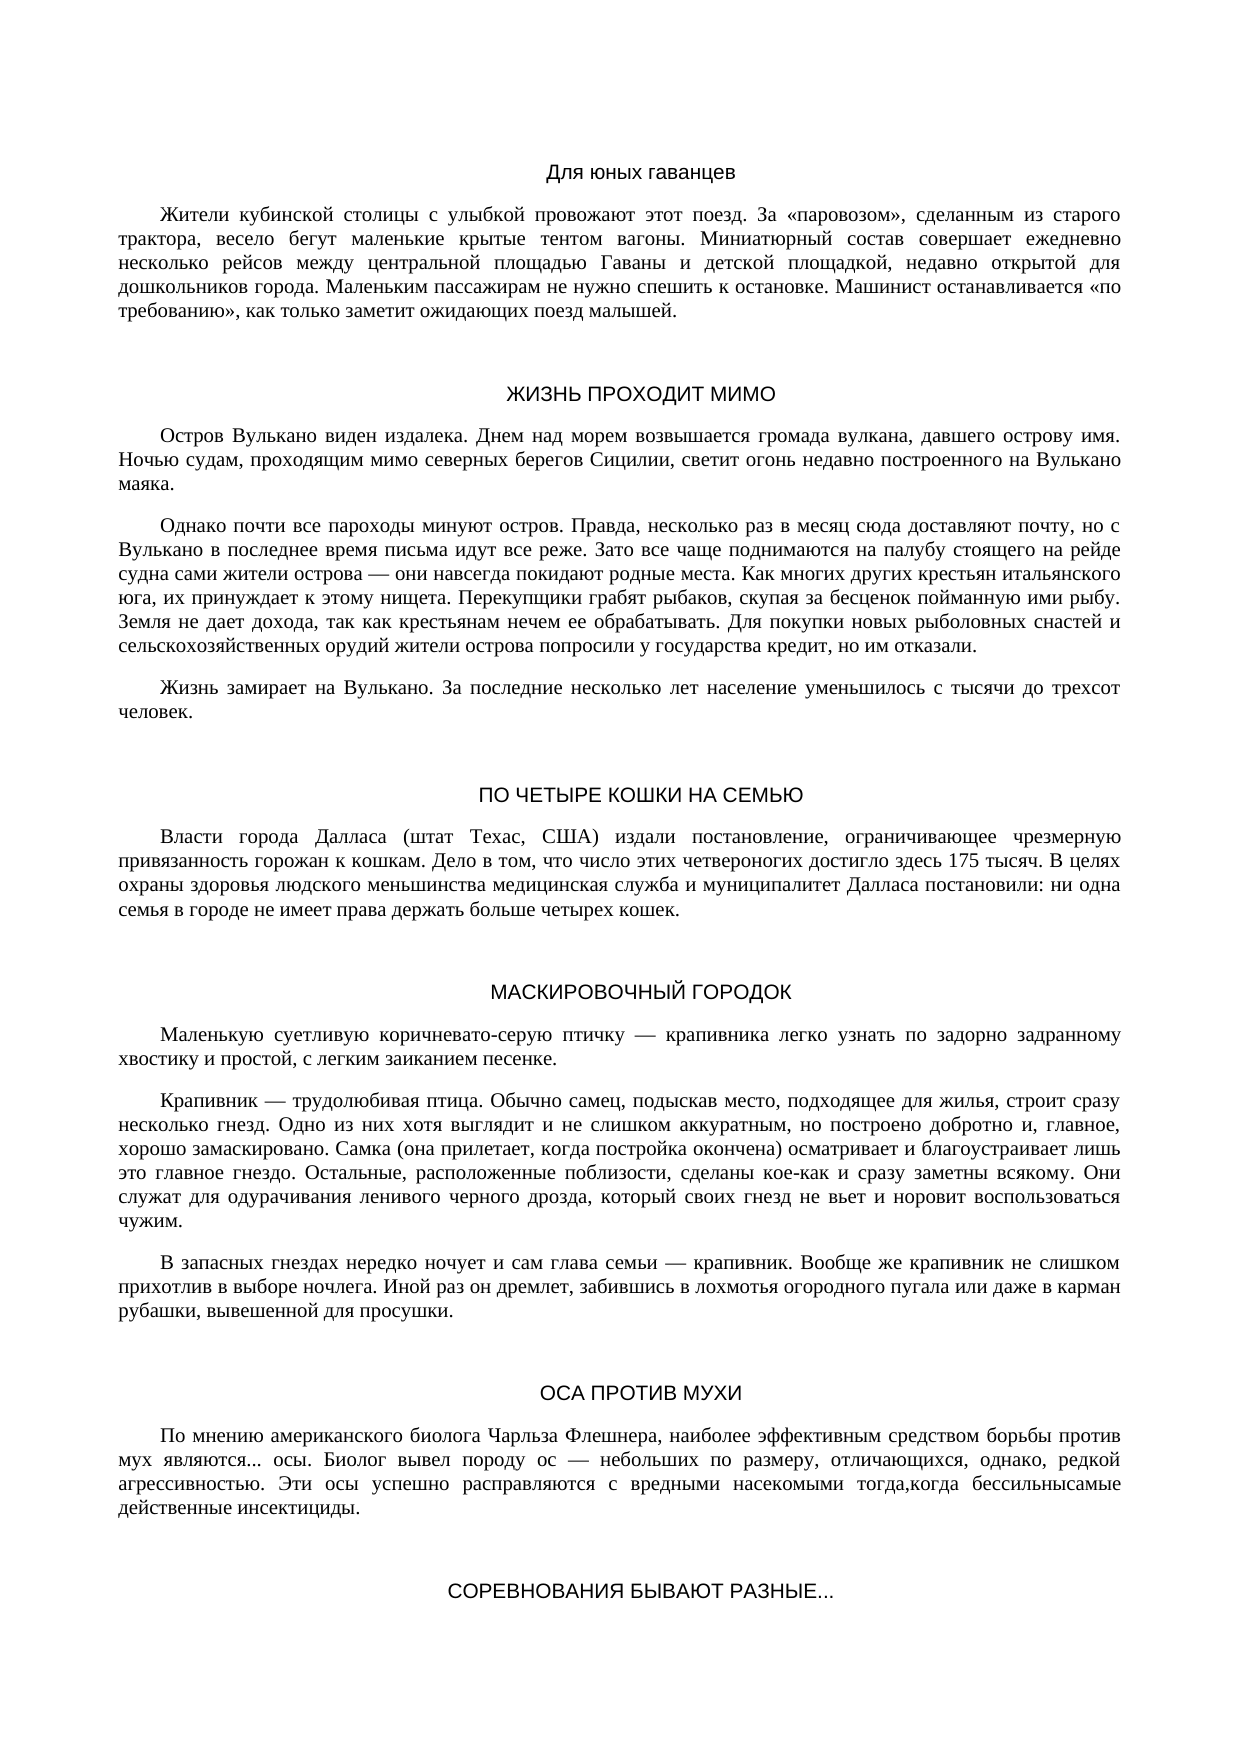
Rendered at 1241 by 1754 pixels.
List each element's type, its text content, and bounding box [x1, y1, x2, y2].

text Для юных гаванцев [118, 160, 1122, 184]
text По мнению американского биолога Чарльза Флешнера, наиболее эффективным средством борьбы против мух являются... осы. Биолог вывел породу ос — небольших по размеру, отличающихся, однако, редкой агрессивностью. Эти осы успешно расправляются с вредными насекомыми тогда,когда бессильнысамые действенные инсектициды. [118, 1423, 1122, 1519]
text ОСА ПРОТИВ МУХИ [118, 1381, 1122, 1405]
text МАСКИРОВОЧНЫЙ ГОРОДОК [118, 980, 1122, 1004]
text Жизнь замирает на Вулькано. За последние несколько лет население уменьшилось с тысячи до трехсот человек. [118, 675, 1122, 723]
text ЖИЗНЬ ПРОХОДИТ МИМО [118, 381, 1122, 405]
text ПО ЧЕТЫРЕ КОШКИ НА СЕМЬЮ [118, 783, 1122, 807]
text Однако почти все пароходы минуют остров. Правда, несколько раз в месяц сюда доставляют почту, но с Вулькано в последнее время письма идут все реже. Зато все чаще поднимаются на палубу стоящего на рейде судна сами жители острова — они навсегда покидают родные места. Как многих других крестьян итальянского юга, их принуждает к этому нищета. Перекупщики грабят рыбаков, скупая за бесценок пойманную ими рыбу. Земля не дает дохода, так как крестьянам нечем ее обрабатывать. Для покупки новых рыболовных снастей и сельскохозяйственных орудий жители острова попросили у государства кредит, но им отказали. [118, 513, 1122, 657]
text СОРЕВНОВАНИЯ БЫВАЮТ РАЗНЫЕ... [118, 1579, 1122, 1603]
text Остров Вулькано виден издалека. Днем над морем возвышается громада вулкана, давшего острову имя. Ночью судам, проходящим мимо северных берегов Сицилии, светит огонь недавно построенного на Вулькано маяка. [118, 423, 1122, 495]
text Жители кубинской столицы с улыбкой провожают этот поезд. За «паровозом», сделанным из старого трактора, весело бегут маленькие крытые тентом вагоны. Миниатюрный состав совершает ежедневно несколько рейсов между центральной площадью Гаваны и детской площадкой, недавно открытой для дошкольников города. Маленьким пассажирам не нужно спешить к остановке. Машинист останавливается «по требованию», как только заметит ожидающих поезд малышей. [118, 202, 1122, 322]
text Маленькую суетливую коричневато-серую птичку — крапивника легко узнать по задорно задранному хвостику и простой, с легким заиканием песенке. [118, 1022, 1122, 1070]
text Власти города Далласа (штат Техас, США) издали постановление, ограничивающее чрезмерную привязанность горожан к кошкам. Дело в том, что число этих четвероногих достигло здесь 175 тысяч. В целях охраны здоровья людского меньшинства медицинская служба и муниципалитет Далласа постановили: ни одна семья в городе не имеет права держать больше четырех кошек. [118, 824, 1122, 921]
text В запасных гнездах нередко ночует и сам глава семьи — крапивник. Вообще же крапивник не слишком прихотлив в выборе ночлега. Иной раз он дремлет, забившись в лохмотья огородного пугала или даже в карман рубашки, вывешенной для просушки. [118, 1249, 1122, 1322]
text Крапивник — трудолюбивая птица. Обычно самец, подыскав место, подходящее для жилья, строит сразу несколько гнезд. Одно из них хотя выглядит и не слишком аккуратным, но построено добротно и, главное, хорошо замаскировано. Самка (она прилетает, когда постройка окончена) осматривает и благоустраивает лишь это главное гнездо. Остальные, расположенные поблизости, сделаны кое-как и сразу заметны всякому. Они служат для одурачивания ленивого черного дрозда, который своих гнезд не вьет и норовит воспользоваться чужим. [118, 1087, 1122, 1232]
